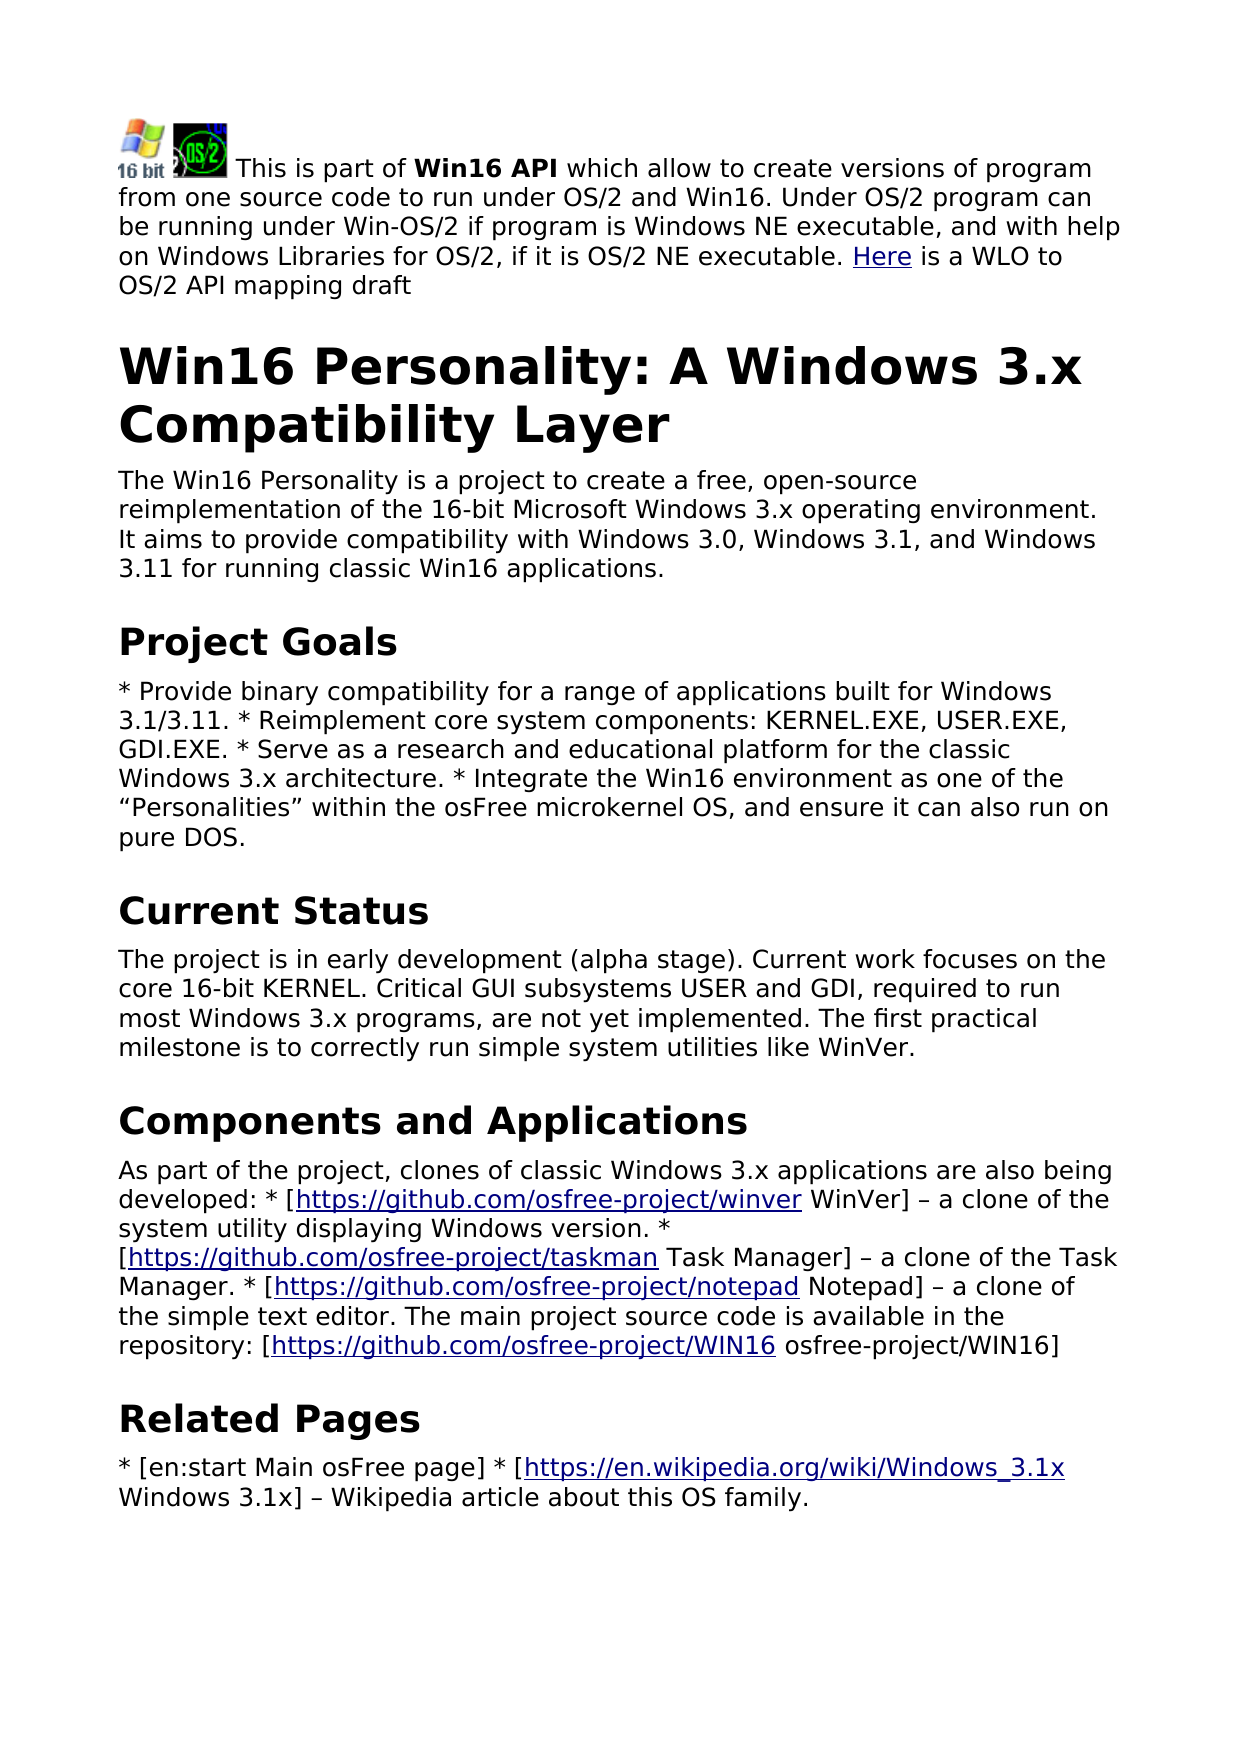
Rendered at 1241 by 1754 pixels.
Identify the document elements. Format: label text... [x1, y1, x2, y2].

subtitle Win16 Personality: A Windows 3.x Compatibility Layer [118, 338, 1122, 454]
picture [172, 122, 228, 178]
text As part of the project, clones of classic Windows 3.x applications are also being developed: * [https://github.com/osfree-project/winver WinVer] – a clone of the system utility displaying Windows version. * [https://github.com/osfree-project/taskman Task Manager] – a clone of the Task Manager. * [https://github.com/osfree-project/notepad Notepad] – a clone of the simple text editor. The main project source code is available in the repository: [https://github.com/osfree-project/WIN16 osfree-project/WIN16] [118, 1156, 1122, 1360]
subtitle Current Status [118, 889, 1122, 933]
text * [en:start Main osFree page] * [https://en.wikipedia.org/wiki/Windows_3.1x Windows 3.1x] – Wikipedia article about this OS family. [118, 1454, 1122, 1512]
subtitle Components and Applications [118, 1100, 1122, 1143]
text The project is in early development (alpha stage). Current work focuses on the core 16-bit KERNEL. Critical GUI subsystems USER and GDI, required to run most Windows 3.x programs, are not yet implemented. The first practical milestone is to correctly run simple system utilities like WinVer. [118, 946, 1122, 1062]
text This is part of Win16 API which allow to create versions of program from one source code to run under OS/2 and Win16. Under OS/2 program can be running under Win-OS/2 if program is Windows NE executable, and with help on Windows Libraries for OS/2, if it is OS/2 NE executable. Here is a WLO to OS/2 API mapping draft [118, 118, 1122, 300]
subtitle Project Goals [118, 621, 1122, 664]
text * Provide binary compatibility for a range of applications built for Windows 3.1/3.11. * Reimplement core system components: KERNEL.EXE, USER.EXE, GDI.EXE. * Serve as a research and educational platform for the classic Windows 3.x architecture. * Integrate the Win16 environment as one of the “Personalities” within the osFree microkernel OS, and ensure it can also run on pure DOS. [118, 677, 1122, 852]
subtitle Related Pages [118, 1397, 1122, 1441]
picture [118, 118, 166, 178]
text The Win16 Personality is a project to create a free, open-source reimplementation of the 16-bit Microsoft Windows 3.x operating environment. It aims to provide compatibility with Windows 3.0, Windows 3.1, and Windows 3.11 for running classic Win16 applications. [118, 467, 1122, 583]
